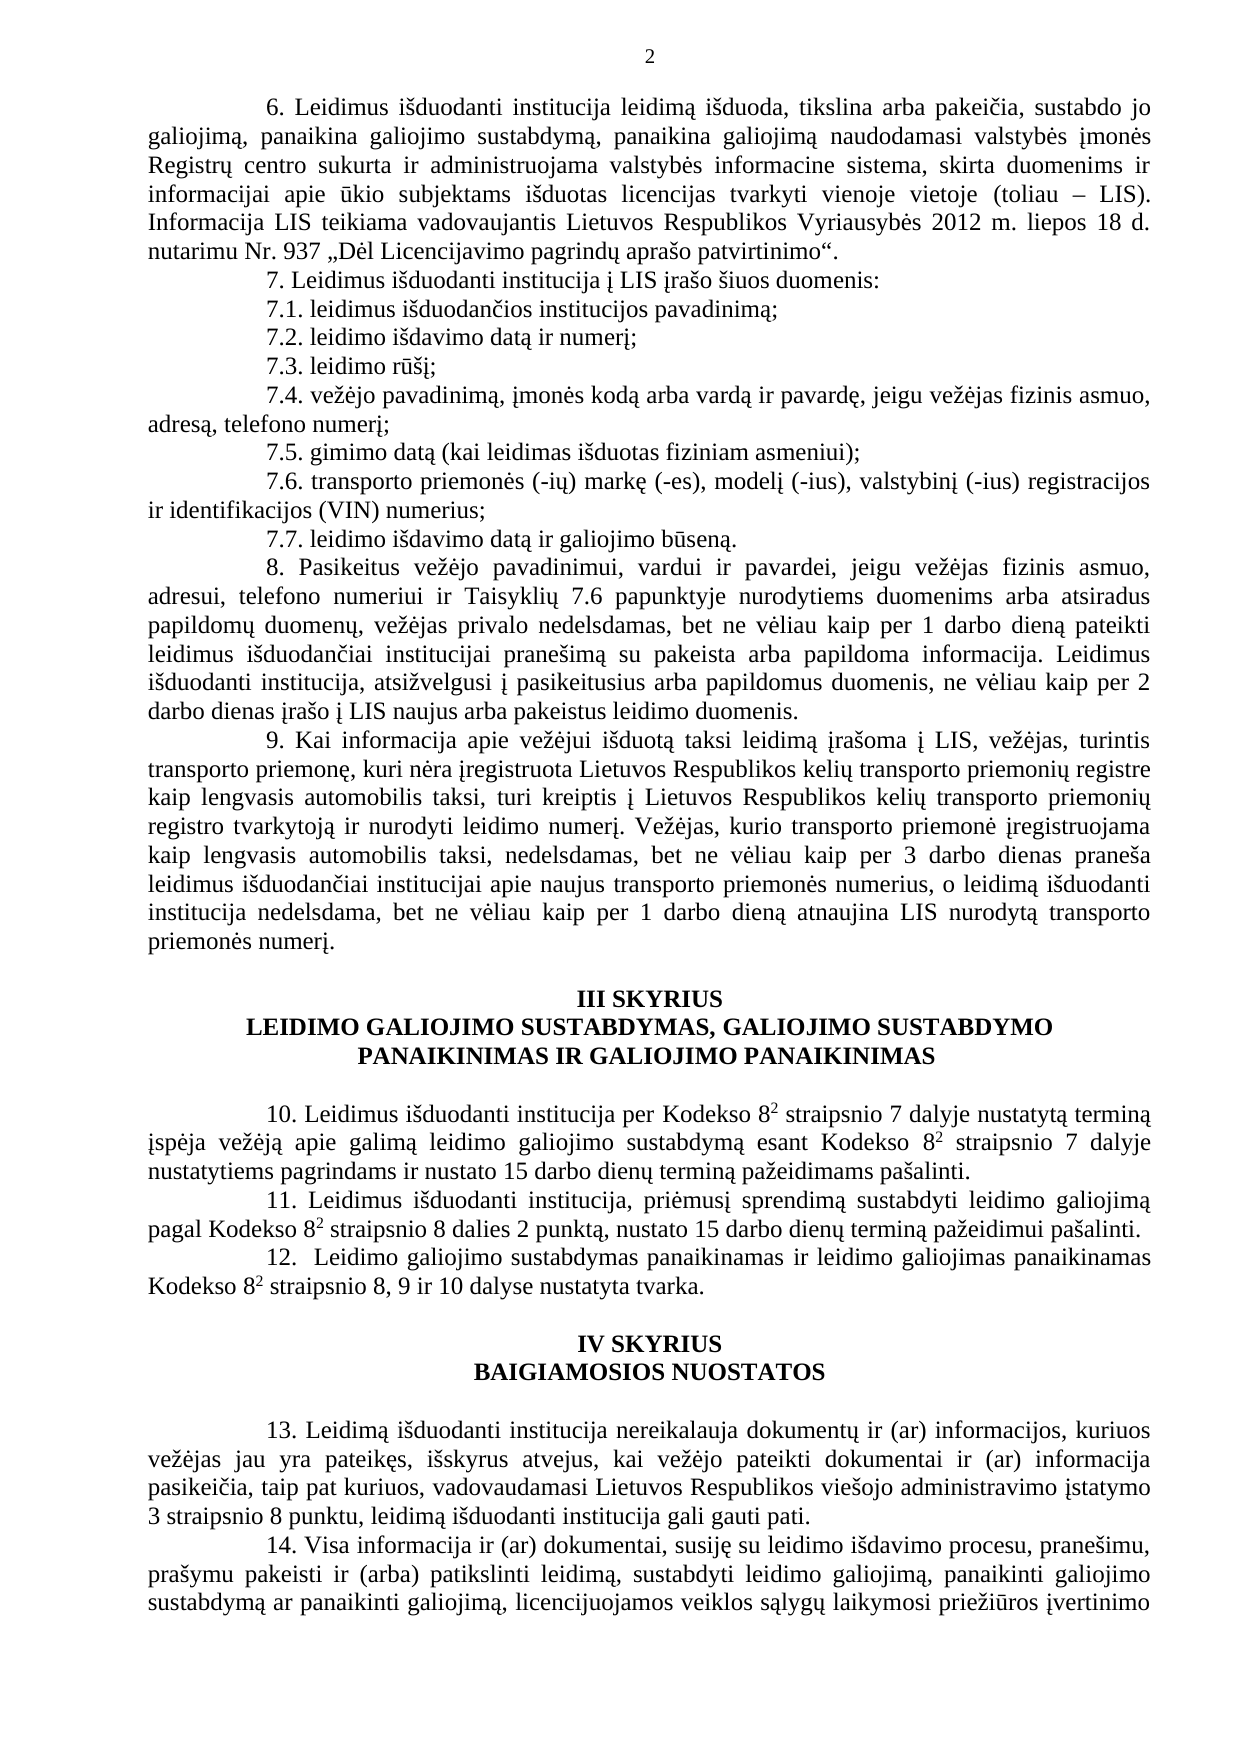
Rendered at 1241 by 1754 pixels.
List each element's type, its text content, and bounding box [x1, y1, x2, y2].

text 14. Visa informacija ir (ar) dokumentai, susiję su leidimo išdavimo procesu, pranešimu, prašymu pakeisti ir (arba) patikslinti leidimą, sustabdyti leidimo galiojimą, panaikinti galiojimo sustabdymą ar panaikinti galiojimą, licencijuojamos veiklos sąlygų laikymosi priežiūros įvertinimo [148, 1530, 1152, 1616]
text 7.5. gimimo datą (kai leidimas išduotas fiziniam asmeniui); [148, 437, 1152, 466]
text 7. Leidimus išduodanti institucija į LIS įrašo šiuos duomenis: [148, 265, 1152, 294]
text 7.1. leidimus išduodančios institucijos pavadinimą; [148, 294, 1152, 322]
text 8. Pasikeitus vežėjo pavadinimui, vardui ir pavardei, jeigu vežėjas fizinis asmuo, adresui, telefono numeriui ir Taisyklių 7.6 papunktyje nurodytiems duomenims arba atsiradus papildomų duomenų, vežėjas privalo nedelsdamas, bet ne vėliau kaip per 1 darbo dieną pateikti leidimus išduodančiai institucijai pranešimą su pakeista arba papildoma informacija. Leidimus išduodanti institucija, atsižvelgusi į pasikeitusius arba papildomus duomenis, ne vėliau kaip per 2 darbo dienas įrašo į LIS naujus arba pakeistus leidimo duomenis. [148, 552, 1152, 725]
text 9. Kai informacija apie vežėjui išduotą taksi leidimą įrašoma į LIS, vežėjas, turintis transporto priemonę, kuri nėra įregistruota Lietuvos Respublikos kelių transporto priemonių registre kaip lengvasis automobilis taksi, turi kreiptis į Lietuvos Respublikos kelių transporto priemonių registro tvarkytoją ir nurodyti leidimo numerį. Vežėjas, kurio transporto priemonė įregistruojama kaip lengvasis automobilis taksi, nedelsdamas, bet ne vėliau kaip per 3 darbo dienas praneša leidimus išduodančiai institucijai apie naujus transporto priemonės numerius, o leidimą išduodanti institucija nedelsdama, bet ne vėliau kaip per 1 darbo dieną atnaujina LIS nurodytą transporto priemonės numerį. [148, 725, 1152, 955]
text 7.3. leidimo rūšį; [148, 351, 1152, 380]
text 7.4. vežėjo pavadinimą, įmonės kodą arba vardą ir pavardę, jeigu vežėjas fizinis asmuo, adresą, telefono numerį; [148, 380, 1152, 437]
text 12. Leidimo galiojimo sustabdymas panaikinamas ir leidimo galiojimas panaikinamas Kodekso 82 straipsnio 8, 9 ir 10 dalyse nustatyta tvarka. [148, 1242, 1152, 1300]
text 7.2. leidimo išdavimo datą ir numerį; [148, 322, 1152, 351]
text baigiamosios nuostatos [148, 1357, 1152, 1386]
text 6. Leidimus išduodanti institucija leidimą išduoda, tikslina arba pakeičia, sustabdo jo galiojimą, panaikina galiojimo sustabdymą, panaikina galiojimą naudodamasi valstybės įmonės Registrų centro sukurta ir administruojama valstybės informacine sistema, skirta duomenims ir informacijai apie ūkio subjektams išduotas licencijas tvarkyti vienoje vietoje (toliau – LIS). Informacija LIS teikiama vadovaujantis Lietuvos Respublikos Vyriausybės 2012 m. liepos 18 d. nutarimu Nr. 937 „Dėl Licencijavimo pagrindų aprašo patvirtinimo“. [148, 92, 1152, 265]
text 7.7. leidimo išdavimo datą ir galiojimo būseną. [148, 524, 1152, 552]
text 10. Leidimus išduodanti institucija per Kodekso 82 straipsnio 7 dalyje nustatytą terminą įspėja vežėją apie galimą leidimo galiojimo sustabdymą esant Kodekso 82 straipsnio 7 dalyje nustatytiems pagrindams ir nustato 15 darbo dienų terminą pažeidimams pašalinti. [148, 1099, 1152, 1185]
text 11. Leidimus išduodanti institucija, priėmusį sprendimą sustabdyti leidimo galiojimą pagal Kodekso 82 straipsnio 8 dalies 2 punktą, nustato 15 darbo dienų terminą pažeidimui pašalinti. [148, 1185, 1152, 1242]
text IV SKYRIUS [148, 1329, 1152, 1357]
text 13. Leidimą išduodanti institucija nereikalauja dokumentų ir (ar) informacijos, kuriuos vežėjas jau yra pateikęs, išskyrus atvejus, kai vežėjo pateikti dokumentai ir (ar) informacija pasikeičia, taip pat kuriuos, vadovaudamasi Lietuvos Respublikos viešojo administravimo įstatymo 3 straipsnio 8 punktu, leidimą išduodanti institucija gali gauti pati. [148, 1415, 1152, 1530]
text LEIDIMO GALIOJIMO SUSTABDYMAS, GALIOJIMO SUSTABDYMO PANAIKINIMAS IR GALIOJIMO PANAIKINIMAS [148, 1012, 1152, 1070]
text 7.6. transporto priemonės (-ių) markę (-es), modelį (-ius), valstybinį (-ius) registracijos ir identifikacijos (VIN) numerius; [148, 466, 1152, 524]
text III SKYRIUS [148, 984, 1152, 1012]
